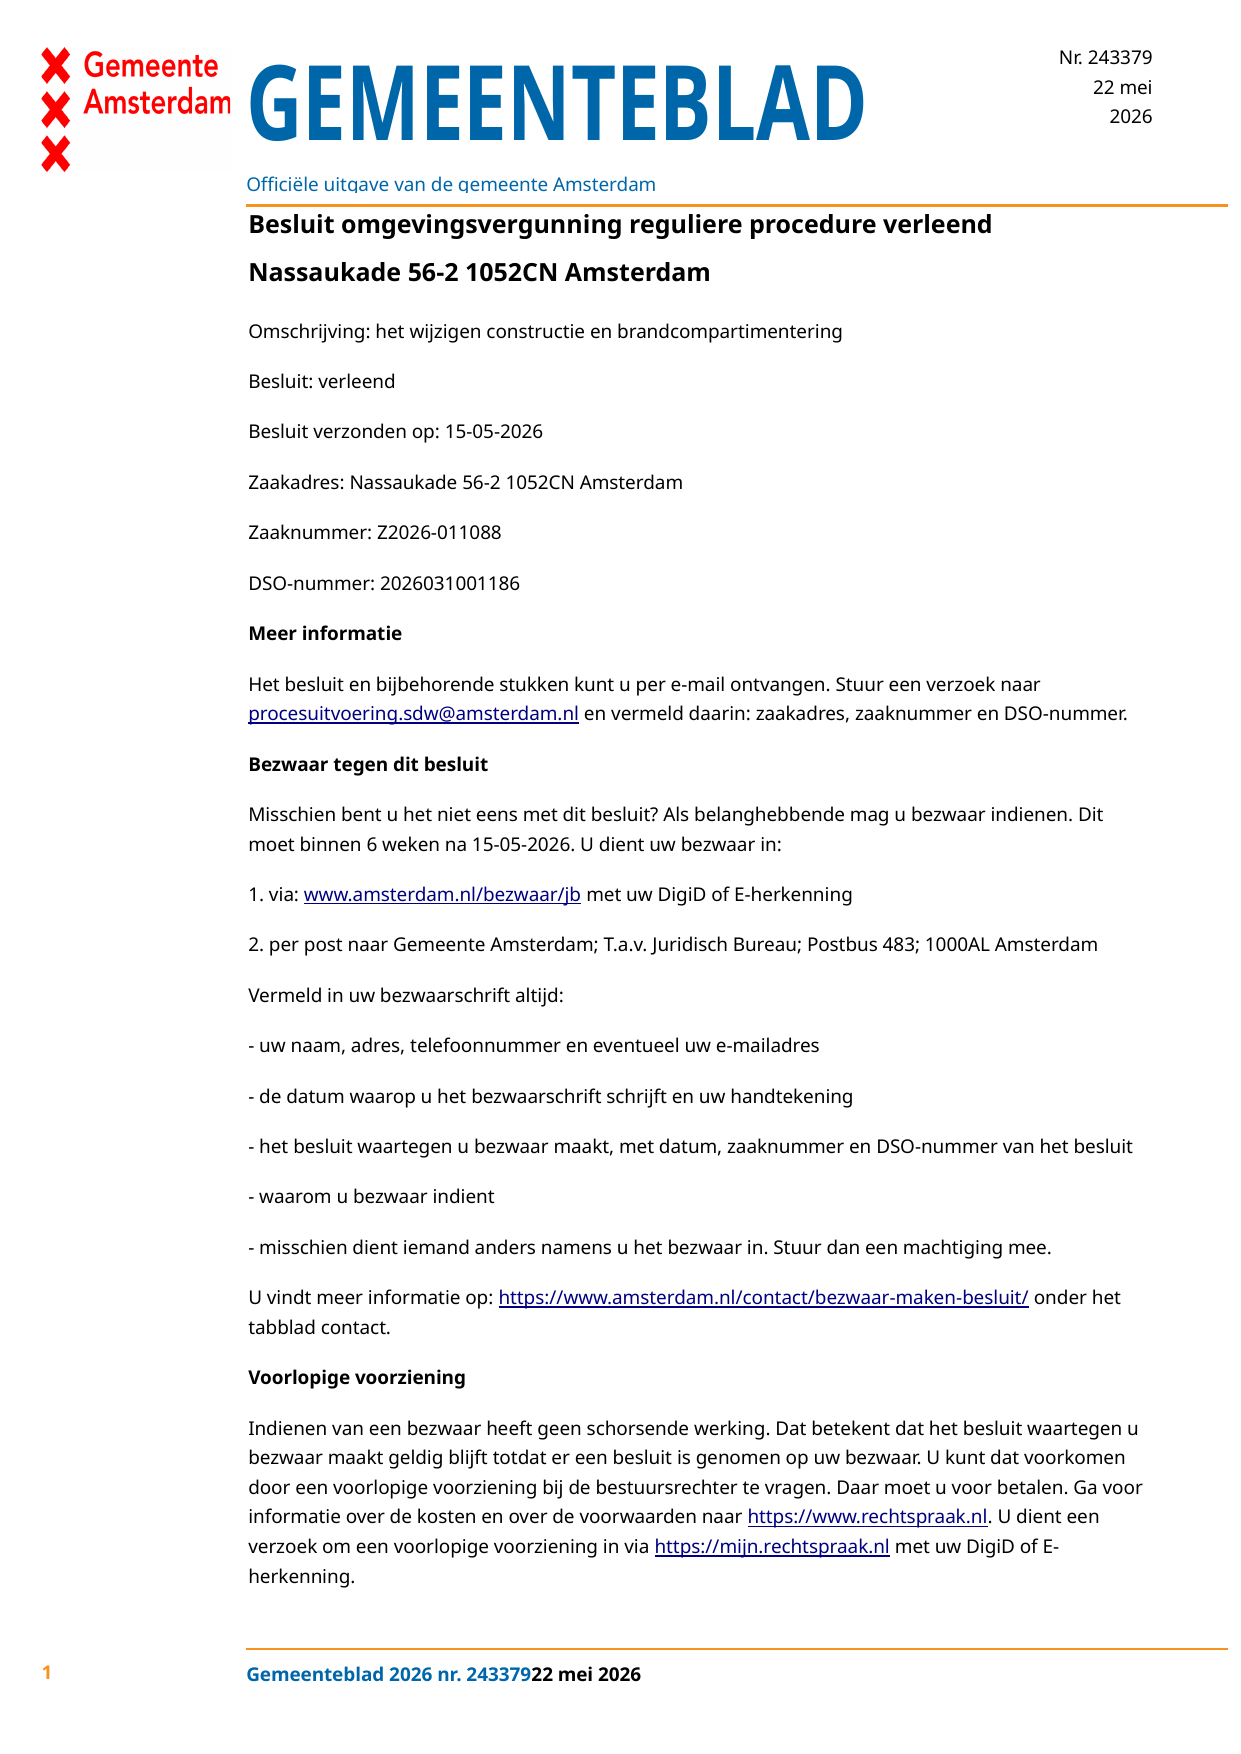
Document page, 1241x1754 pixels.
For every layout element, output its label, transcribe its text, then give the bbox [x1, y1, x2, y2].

picture [41, 47, 231, 172]
text Besluit: verleend [248, 368, 1152, 394]
text Bezwaar tegen dit besluit [248, 751, 1152, 777]
text 2. per post naar Gemeente Amsterdam; T.a.v. Juridisch Bureau; Postbus 483; 1000AL Amsterdam [248, 932, 1152, 957]
text Meer informatie [248, 620, 1152, 646]
text Besluit verzonden op: 15-05-2026 [248, 419, 1152, 444]
text Zaaknummer: Z2026-011088 [248, 519, 1152, 545]
text Het besluit en bijbehorende stukken kunt u per e-mail ontvangen. Stuur een verzoek naar procesuitvoering.sdw@amsterdam.nl en vermeld daarin: zaakadres, zaaknummer en DSO-nummer. [248, 671, 1152, 726]
text U vindt meer informatie op: https://www.amsterdam.nl/contact/bezwaar-maken-besluit/ onder het tabblad contact. [248, 1284, 1152, 1340]
text - het besluit waartegen u bezwaar maakt, met datum, zaaknummer en DSO-nummer van het besluit [248, 1133, 1152, 1159]
text Omschrijving: het wijzigen constructie en brandcompartimentering [248, 318, 1152, 344]
text - misschien dient iemand anders namens u het bezwaar in. Stuur dan een machtiging mee. [248, 1234, 1152, 1260]
text - de datum waarop u het bezwaarschrift schrijft en uw handtekening [248, 1083, 1152, 1109]
text 1. via: www.amsterdam.nl/bezwaar/jb met uw DigiD of E-herkenning [248, 881, 1152, 907]
text - waarom u bezwaar indient [248, 1184, 1152, 1209]
text Indienen van een bezwaar heeft geen schorsende werking. Dat betekent dat het besluit waartegen u bezwaar maakt geldig blijft totdat er een besluit is genomen op uw bezwaar. U kunt dat voorkomen door een voorlopige voorziening bij de bestuursrechter te vragen. Daar moet u voor betalen. Ga voor informatie over de kosten en over de voorwaarden naar https://www.rechtspraak.nl. U dient een verzoek om een voorlopige voorziening in via https://mijn.rechtspraak.nl met uw DigiD of E-herkenning. [248, 1415, 1152, 1589]
text Vermeld in uw bezwaarschrift altijd: [248, 982, 1152, 1008]
text Voorlopige voorziening [248, 1364, 1152, 1390]
text - uw naam, adres, telefoonnummer en eventueel uw e-mailadres [248, 1032, 1152, 1058]
text Zaakadres: Nassaukade 56-2 1052CN Amsterdam [248, 469, 1152, 495]
text DSO-nummer: 2026031001186 [248, 570, 1152, 596]
text Besluit omgevingsvergunning reguliere procedure verleend Nassaukade 56-2 1052CN Amsterdam [248, 207, 1152, 288]
text Misschien bent u het niet eens met dit besluit? Als belanghebbende mag u bezwaar indienen. Dit moet binnen 6 weken na 15-05-2026. U dient uw bezwaar in: [248, 801, 1152, 857]
